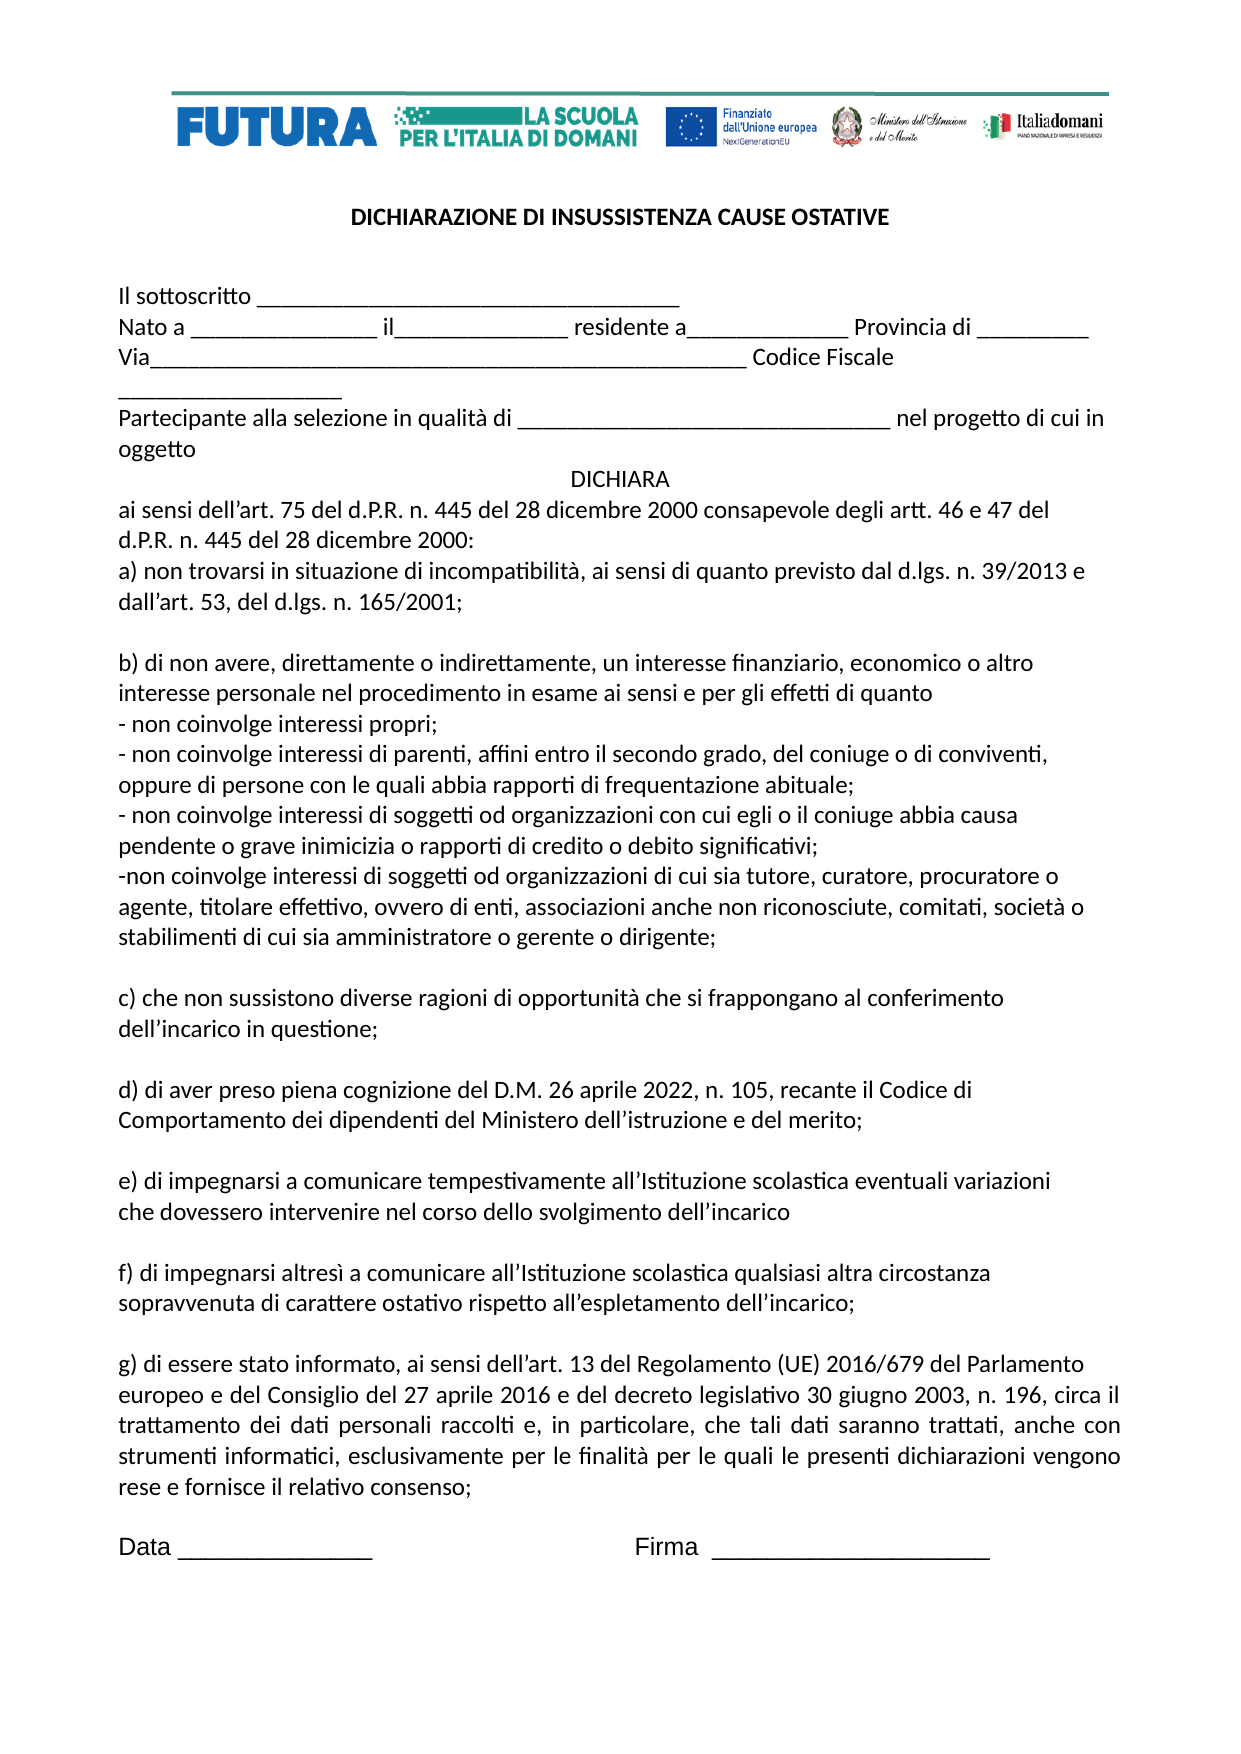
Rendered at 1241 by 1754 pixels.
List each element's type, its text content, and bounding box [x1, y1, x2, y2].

text Nato a _______________ il______________ residente a_____________ Provincia di _________ [118, 311, 1122, 341]
text e) di impegnarsi a comunicare tempestivamente all’Istituzione scolastica eventuali variazioni [118, 1166, 1122, 1196]
text - non coinvolge interessi propri; [118, 708, 1122, 738]
text DICHIARA [118, 463, 1122, 494]
text Comportamento dei dipendenti del Ministero dell’istruzione e del merito; [118, 1104, 1122, 1135]
text interesse personale nel procedimento in esame ai sensi e per gli effetti di quanto [118, 677, 1122, 708]
text dell’incarico in questione; [118, 1013, 1122, 1043]
text a) non trovarsi in situazione di incompatibilità, ai sensi di quanto previsto dal d.lgs. n. 39/2013 e [118, 555, 1122, 586]
text Via________________________________________________ Codice Fiscale __________________ [118, 341, 1122, 402]
text d.P.R. n. 445 del 28 dicembre 2000: [118, 524, 1122, 555]
text c) che non sussistono diverse ragioni di opportunità che si frappongano al conferimento [118, 982, 1122, 1013]
text Il sottoscritto __________________________________ [118, 280, 1122, 311]
text sopravvenuta di carattere ostativo rispetto all’espletamento dell’incarico; [118, 1288, 1122, 1318]
text -non coinvolge interessi di soggetti od organizzazioni di cui sia tutore, curatore, procuratore o agente, titolare effettivo, ovvero di enti, associazioni anche non riconosciute, comitati, società o stabilimenti di cui sia amministratore o gerente o dirigente; [118, 860, 1122, 952]
text g) di essere stato informato, ai sensi dell’art. 13 del Regolamento (UE) 2016/679 del Parlamento [118, 1349, 1122, 1379]
text pendente o grave inimicizia o rapporti di credito o debito significativi; [118, 830, 1122, 860]
text che dovessero intervenire nel corso dello svolgimento dell’incarico [118, 1196, 1122, 1227]
text europeo e del Consiglio del 27 aprile 2016 e del decreto legislativo 30 giugno 2003, n. 196, circa il trattamento dei dati personali raccolti e, in particolare, che tali dati saranno trattati, anche con strumenti informatici, esclusivamente per le finalità per le quali le presenti dichiarazioni vengono rese e fornisce il relativo consenso; [118, 1379, 1122, 1501]
text - non coinvolge interessi di soggetti od organizzazioni con cui egli o il coniuge abbia causa [118, 799, 1122, 830]
text b) di non avere, direttamente o indirettamente, un interesse finanziario, economico o altro [118, 647, 1122, 677]
text f) di impegnarsi altresì a comunicare all’Istituzione scolastica qualsiasi altra circostanza [118, 1257, 1122, 1288]
text ai sensi dell’art. 75 del d.P.R. n. 445 del 28 dicembre 2000 consapevole degli artt. 46 e 47 del [118, 494, 1122, 524]
text DICHIARAZIONE DI INSUSSISTENZA CAUSE OSTATIVE [118, 202, 1122, 232]
text dall’art. 53, del d.lgs. n. 165/2001; [118, 586, 1122, 616]
text Partecipante alla selezione in qualità di ______________________________ nel progetto di cui in oggetto [118, 402, 1122, 463]
text - non coinvolge interessi di parenti, affini entro il secondo grado, del coniuge o di conviventi, oppure di persone con le quali abbia rapporti di frequentazione abituale; [118, 738, 1122, 799]
text d) di aver preso piena cognizione del D.M. 26 aprile 2022, n. 105, recante il Codice di [118, 1074, 1122, 1104]
text Data ______________ Firma ____________________ [118, 1532, 1122, 1561]
